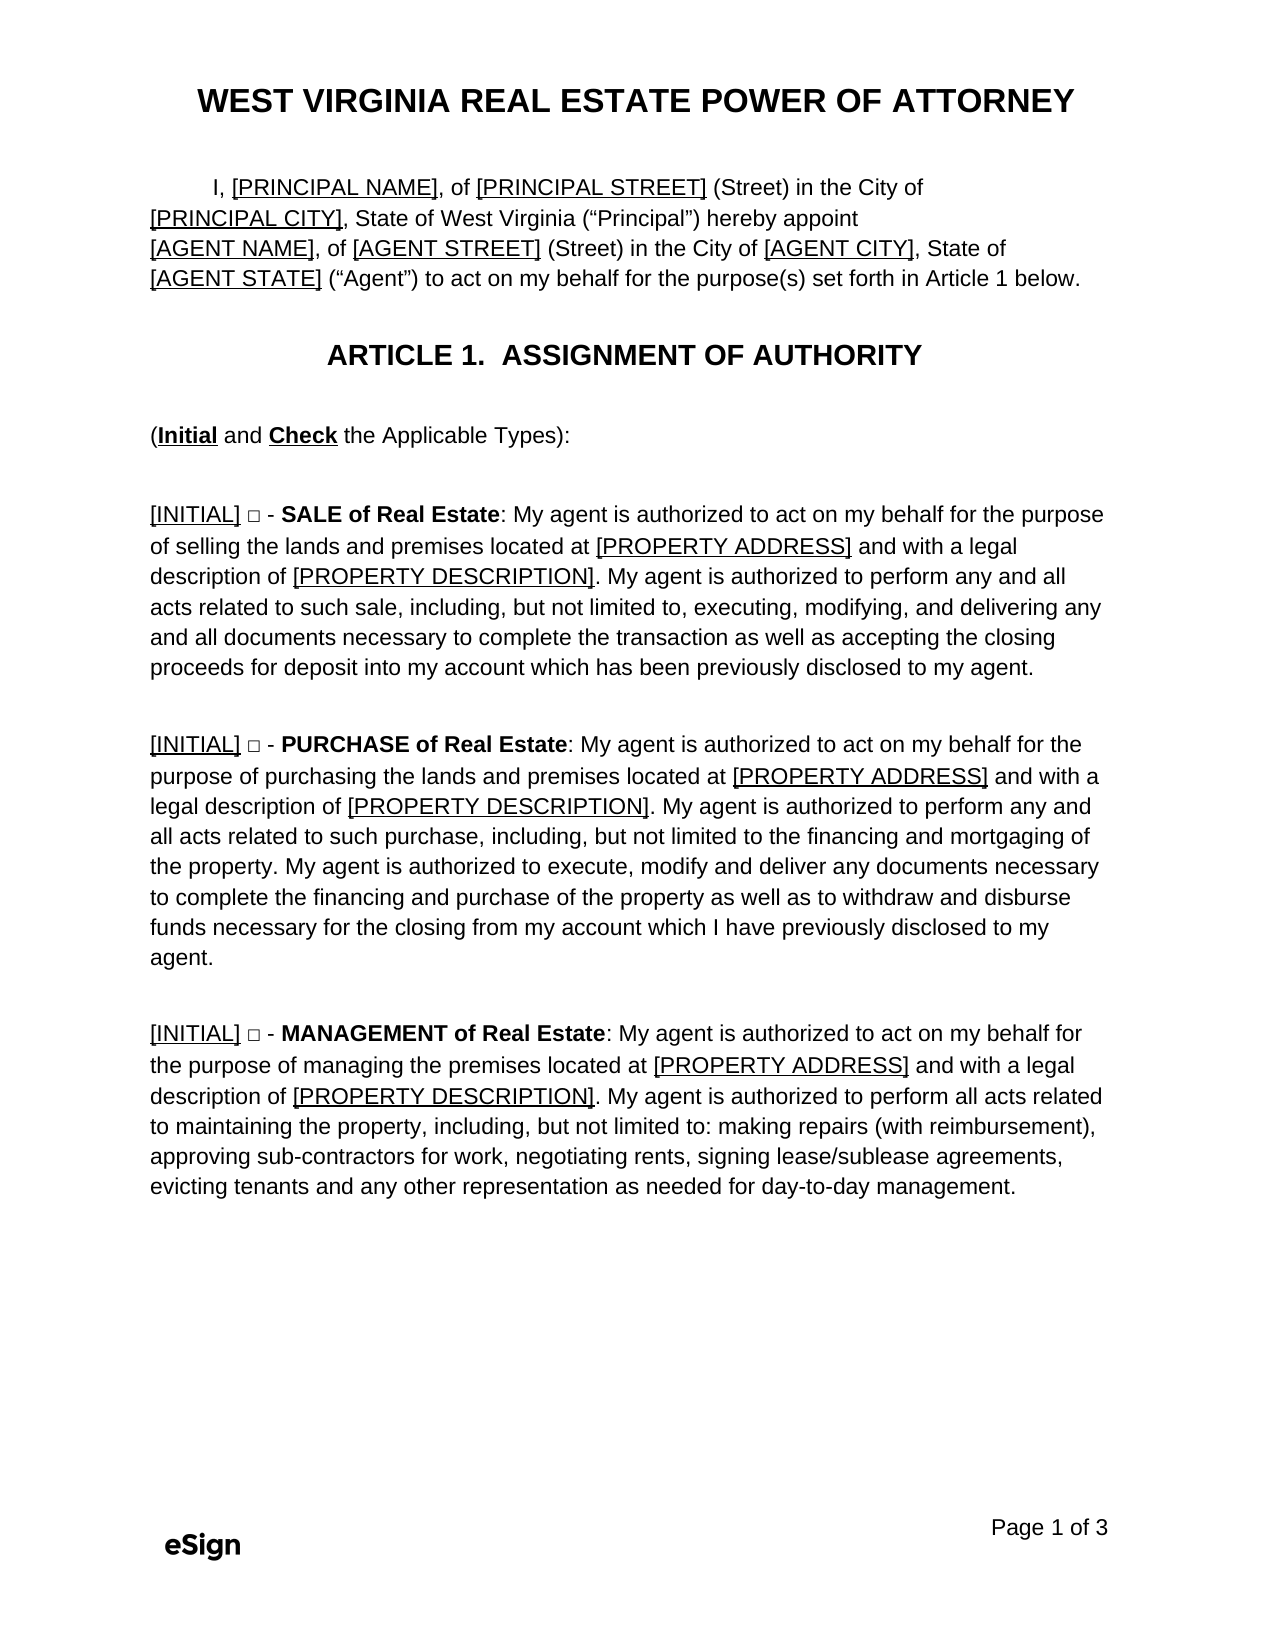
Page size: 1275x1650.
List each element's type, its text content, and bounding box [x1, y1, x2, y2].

text [AGENT NAME], of [AGENT STREET] (Street) in the City of [AGENT CITY], State of [150, 235, 1122, 261]
text [INITIAL] ☐ - MANAGEMENT of Real Estate: My agent is authorized to act on my behalf for the purpose of managing the premises located at [PROPERTY ADDRESS] and with a legal description of [PROPERTY DESCRIPTION]. My agent is authorized to perform all acts related to maintaining the property, including, but not limited to: making repairs (with reimbursement), approving sub-contractors for work, negotiating rents, signing lease/sublease agreements, evicting tenants and any other representation as needed for day-to-day management. [150, 1017, 1114, 1200]
text [INITIAL] ☐ - PURCHASE of Real Estate: My agent is authorized to act on my behalf for the purpose of purchasing the lands and premises located at [PROPERTY ADDRESS] and with a legal description of [PROPERTY DESCRIPTION]. My agent is authorized to perform any and all acts related to such purchase, including, but not limited to the financing and mortgaging of the property. My agent is authorized to execute, modify and deliver any documents necessary to complete the financing and purchase of the property as well as to withdraw and disburse funds necessary for the closing from my account which I have previously disclosed to my agent. [150, 727, 1114, 970]
text WEST VIRGINIA REAL ESTATE POWER OF ATTORNEY [150, 81, 1122, 120]
text [AGENT STATE] (“Agent”) to act on my behalf for the purpose(s) set forth in Article 1 below. [150, 265, 1122, 291]
text [INITIAL] ☐ - SALE of Real Estate: My agent is authorized to act on my behalf for the purpose of selling the lands and premises located at [PROPERTY ADDRESS] and with a legal description of [PROPERTY DESCRIPTION]. My agent is authorized to perform any and all acts related to such sale, including, but not limited to, executing, modifying, and delivering any and all documents necessary to complete the transaction as well as accepting the closing proceeds for deposit into my account which has been previously disclosed to my agent. [150, 498, 1107, 680]
text I, [PRINCIPAL NAME], of [PRINCIPAL STREET] (Street) in the City of [150, 174, 1122, 201]
text (Initial and Check the Applicable Types): [150, 422, 1099, 448]
text [PRINCIPAL CITY], State of West Virginia (“Principal”) hereby appoint [150, 204, 1122, 231]
text ARTICLE 1. ASSIGNMENT OF AUTHORITY [150, 338, 1099, 371]
